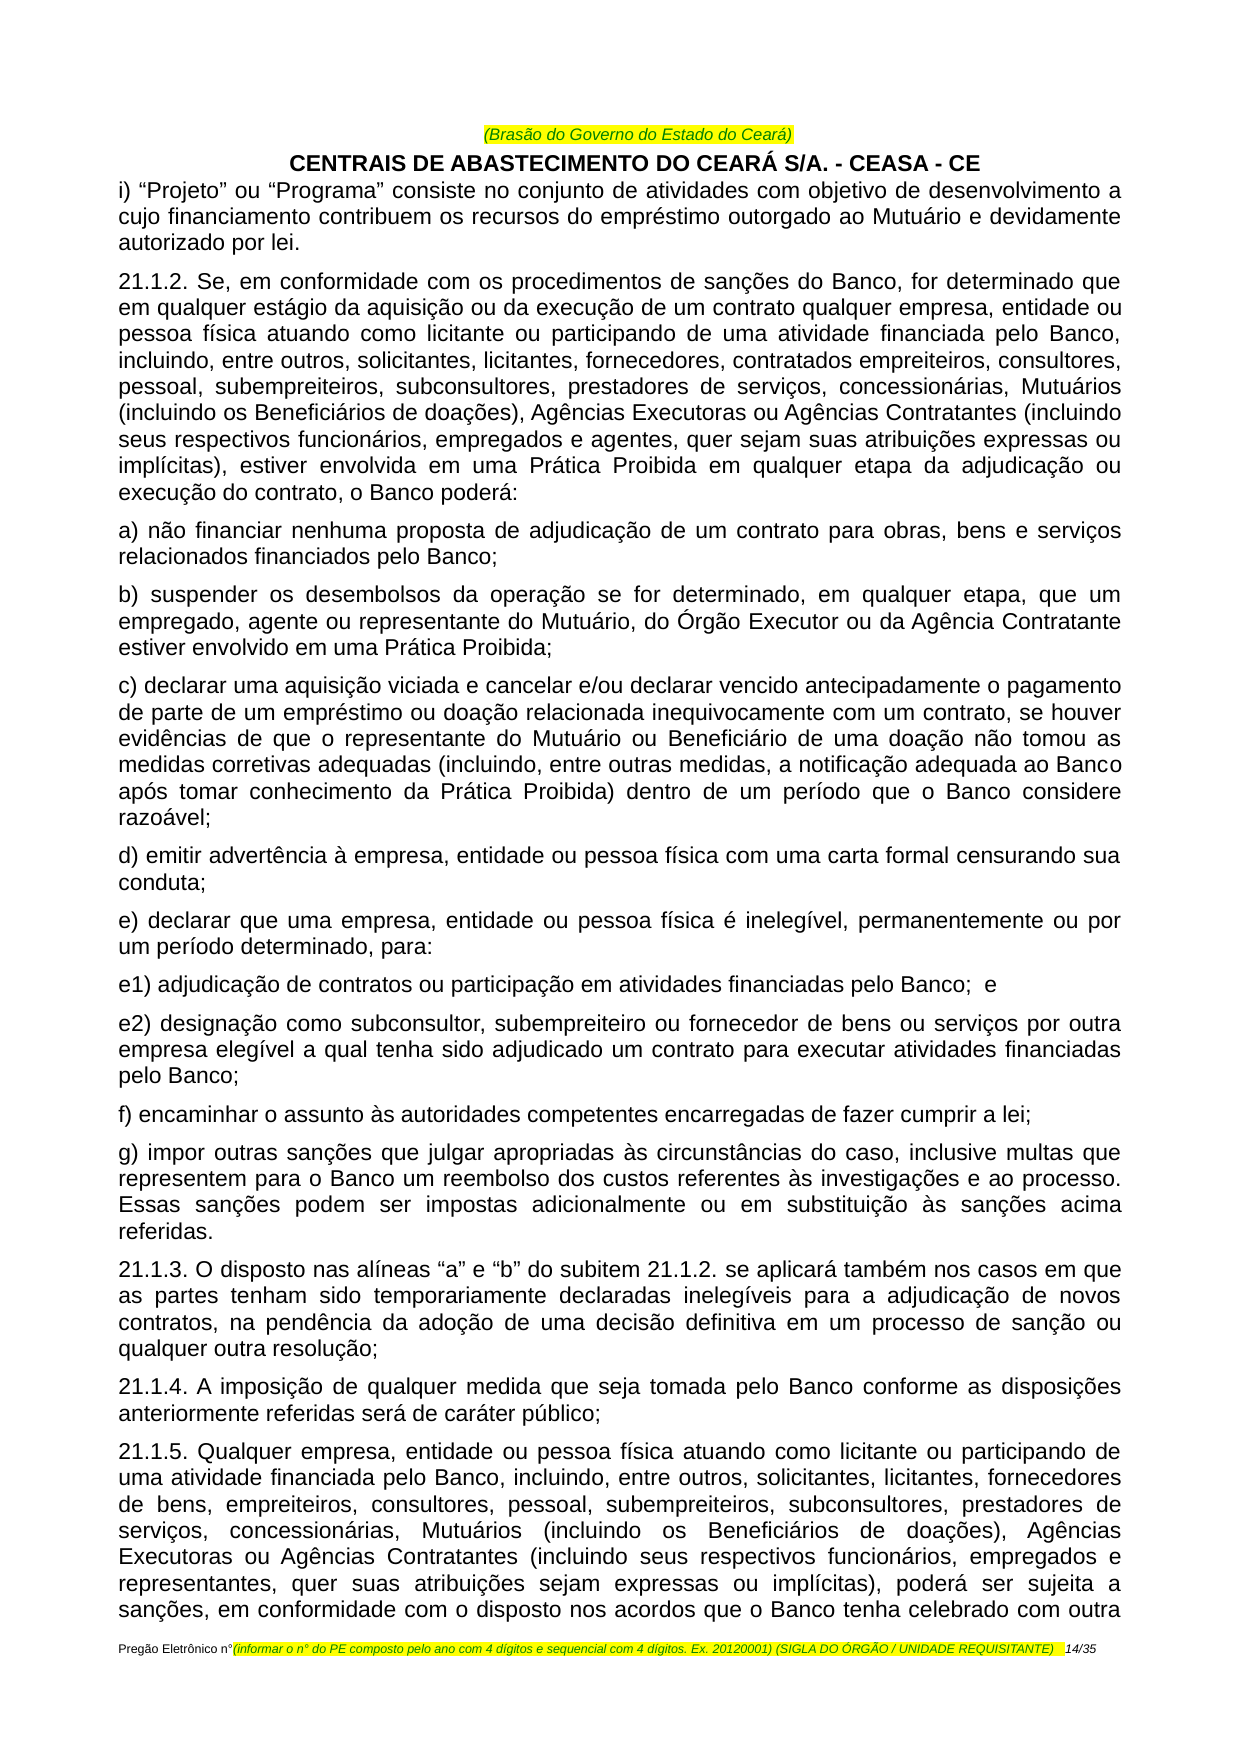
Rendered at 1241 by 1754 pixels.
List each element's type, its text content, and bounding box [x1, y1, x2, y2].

text d) emitir advertência à empresa, entidade ou pessoa física com uma carta formal censurando sua conduta; [118, 842, 1122, 895]
text e) declarar que uma empresa, entidade ou pessoa física é inelegível, permanentemente ou por um período determinado, para: [118, 907, 1122, 959]
text 21.1.3. O disposto nas alíneas “a” e “b” do subitem 21.1.2. se aplicará também nos casos em que as partes tenham sido temporariamente declaradas inelegíveis para a adjudicação de novos contratos, na pendência da adoção de uma decisão definitiva em um processo de sanção ou qualquer outra resolução; [118, 1256, 1122, 1361]
text c) declarar uma aquisição viciada e cancelar e/ou declarar vencido antecipadamente o pagamento de parte de um empréstimo ou doação relacionada inequivocamente com um contrato, se houver evidências de que o representante do Mutuário ou Beneficiário de uma doação não tomou as medidas corretivas adequadas (incluindo, entre outras medidas, a notificação adequada ao Banco após tomar conhecimento da Prática Proibida) dentro de um período que o Banco considere razoável; [118, 672, 1122, 830]
text e2) designação como subconsultor, subempreiteiro ou fornecedor de bens ou serviços por outra empresa elegível a qual tenha sido adjudicado um contrato para executar atividades financiadas pelo Banco; [118, 1009, 1122, 1089]
text f) encaminhar o assunto às autoridades competentes encarregadas de fazer cumprir a lei; [118, 1101, 1122, 1127]
text a) não financiar nenhuma proposta de adjudicação de um contrato para obras, bens e serviços relacionados financiados pelo Banco; [118, 517, 1122, 569]
text i) “Projeto” ou “Programa” consiste no conjunto de atividades com objetivo de desenvolvimento a cujo financiamento contribuem os recursos do empréstimo outorgado ao Mutuário e devidamente autorizado por lei. [118, 177, 1122, 256]
text 21.1.5. Qualquer empresa, entidade ou pessoa física atuando como licitante ou participando de uma atividade financiada pelo Banco, incluindo, entre outros, solicitantes, licitantes, fornecedores de bens, empreiteiros, consultores, pessoal, subempreiteiros, subconsultores, prestadores de serviços, concessionárias, Mutuários (incluindo os Beneficiários de doações), Agências Executoras ou Agências Contratantes (incluindo seus respectivos funcionários, empregados e representantes, quer suas atribuições sejam expressas ou implícitas), poderá ser sujeita a sanções, em conformidade com o disposto nos acordos que o Banco tenha celebrado com outra [118, 1438, 1122, 1622]
text b) suspender os desembolsos da operação se for determinado, em qualquer etapa, que um empregado, agente ou representante do Mutuário, do Órgão Executor ou da Agência Contratante estiver envolvido em uma Prática Proibida; [118, 581, 1122, 660]
text e1) adjudicação de contratos ou participação em atividades financiadas pelo Banco; e [118, 971, 1122, 998]
text 21.1.2. Se, em conformidade com os procedimentos de sanções do Banco, for determinado que em qualquer estágio da aquisição ou da execução de um contrato qualquer empresa, entidade ou pessoa física atuando como licitante ou participando de uma atividade financiada pelo Banco, incluindo, entre outros, solicitantes, licitantes, fornecedores, contratados empreiteiros, consultores, pessoal, subempreiteiros, subconsultores, prestadores de serviços, concessionárias, Mutuários (incluindo os Beneficiários de doações), Agências Executoras ou Agências Contratantes (incluindo seus respectivos funcionários, empregados e agentes, quer sejam suas atribuições expressas ou implícitas), estiver envolvida em uma Prática Proibida em qualquer etapa da adjudicação ou execução do contrato, o Banco poderá: [118, 268, 1122, 505]
text 21.1.4. A imposição de qualquer medida que seja tomada pelo Banco conforme as disposições anteriormente referidas será de caráter público; [118, 1373, 1122, 1426]
text g) impor outras sanções que julgar apropriadas às circunstâncias do caso, inclusive multas que representem para o Banco um reembolso dos custos referentes às investigações e ao processo. Essas sanções podem ser impostas adicionalmente ou em substituição às sanções acima referidas. [118, 1139, 1122, 1244]
